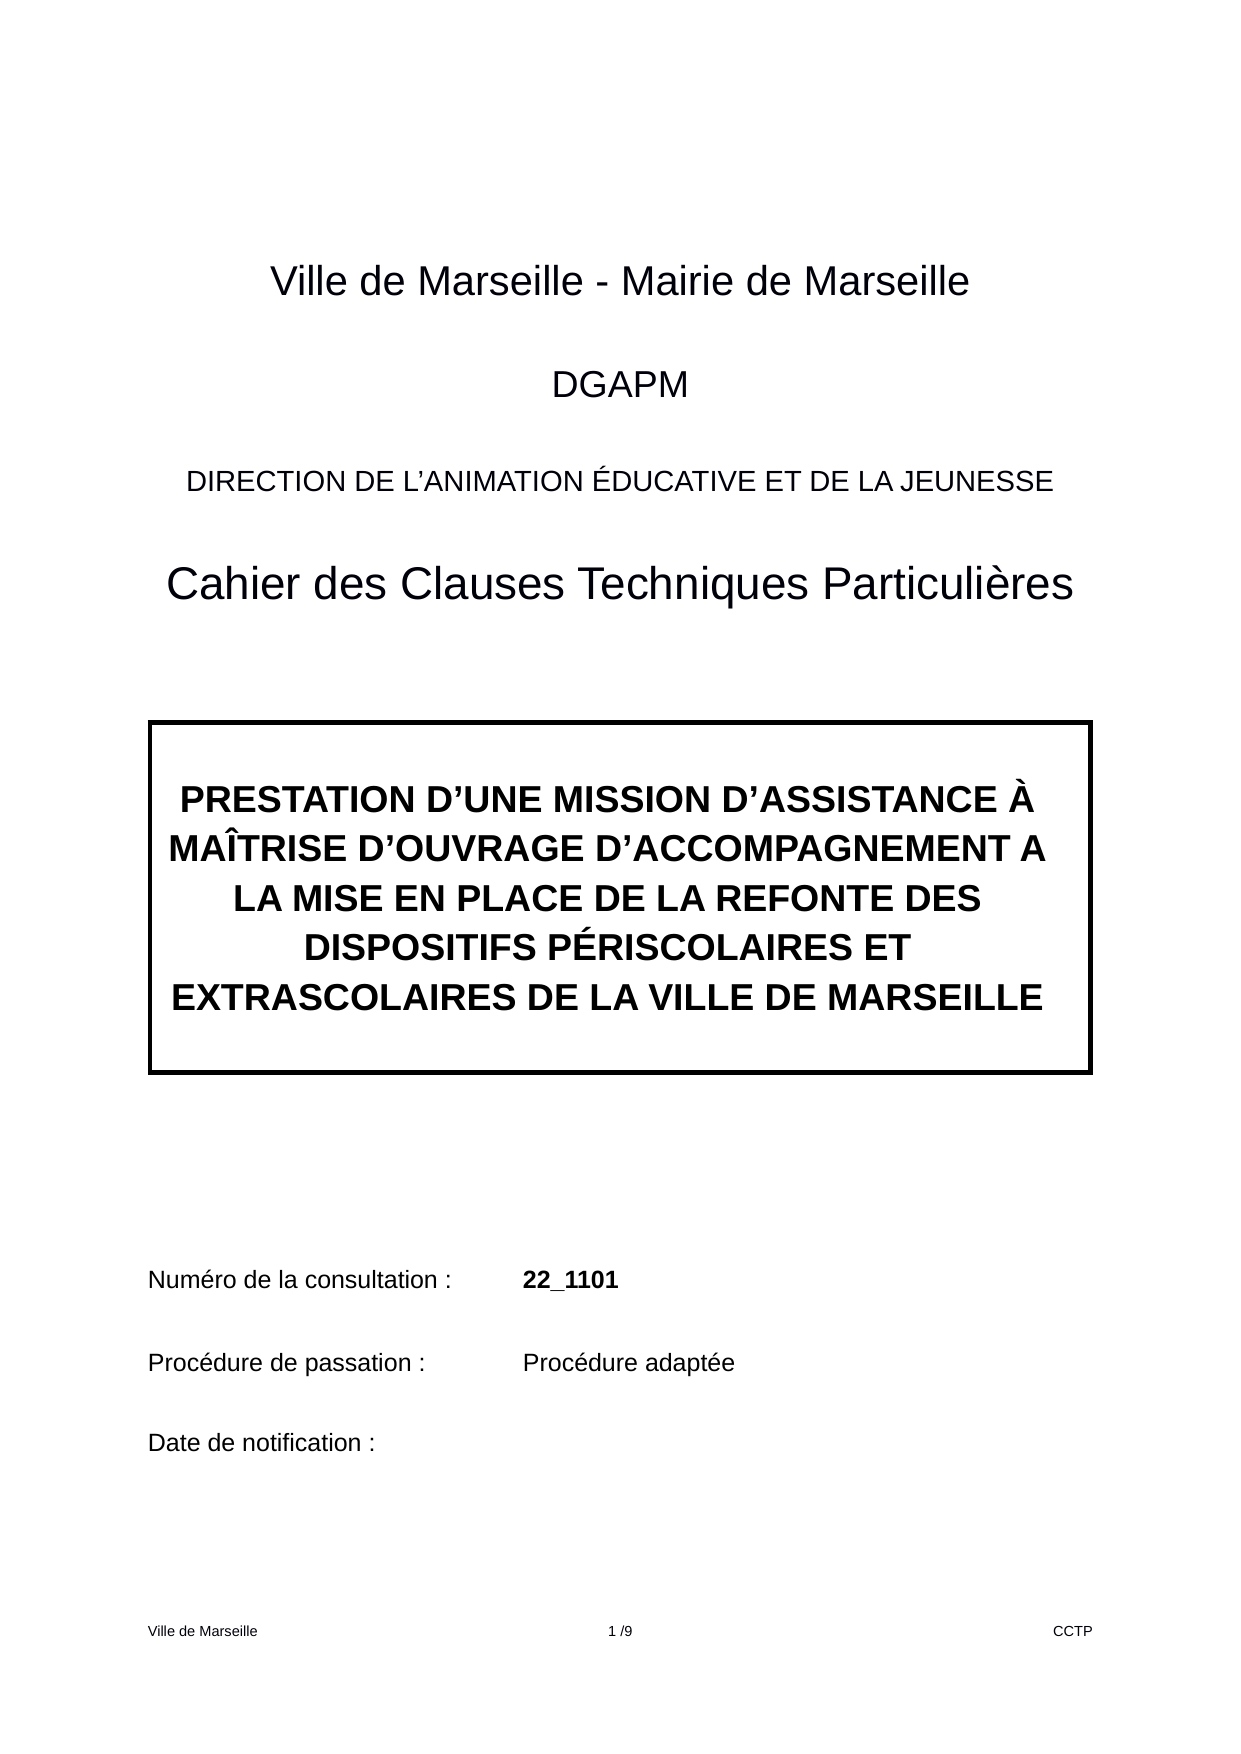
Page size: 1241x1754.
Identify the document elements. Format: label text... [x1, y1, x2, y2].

text DGAPM [148, 363, 1093, 406]
text PRESTATION D’UNE MISSION D’ASSISTANCE À MAÎTRISE D’OUVRAGE D’ACCOMPAGNEMENT A LA MISE EN PLACE DE LA REFONTE DES DISPOSITIFS PÉRISCOLAIRES ET EXTRASCOLAIRES DE LA VILLE DE MARSEILLE [152, 770, 1088, 1018]
text Procédure de passation : Procédure adaptée [148, 1348, 1093, 1376]
text DIRECTION DE L’ANIMATION ÉDUCATIVE ET DE LA JEUNESSE [148, 464, 1093, 498]
text Date de notification : [148, 1428, 1093, 1457]
text Numéro de la consultation : 22_1101 [148, 1265, 1093, 1294]
text Cahier des Clauses Techniques Particulières [148, 556, 1093, 662]
text Ville de Marseille - Mairie de Marseille [148, 256, 1093, 304]
